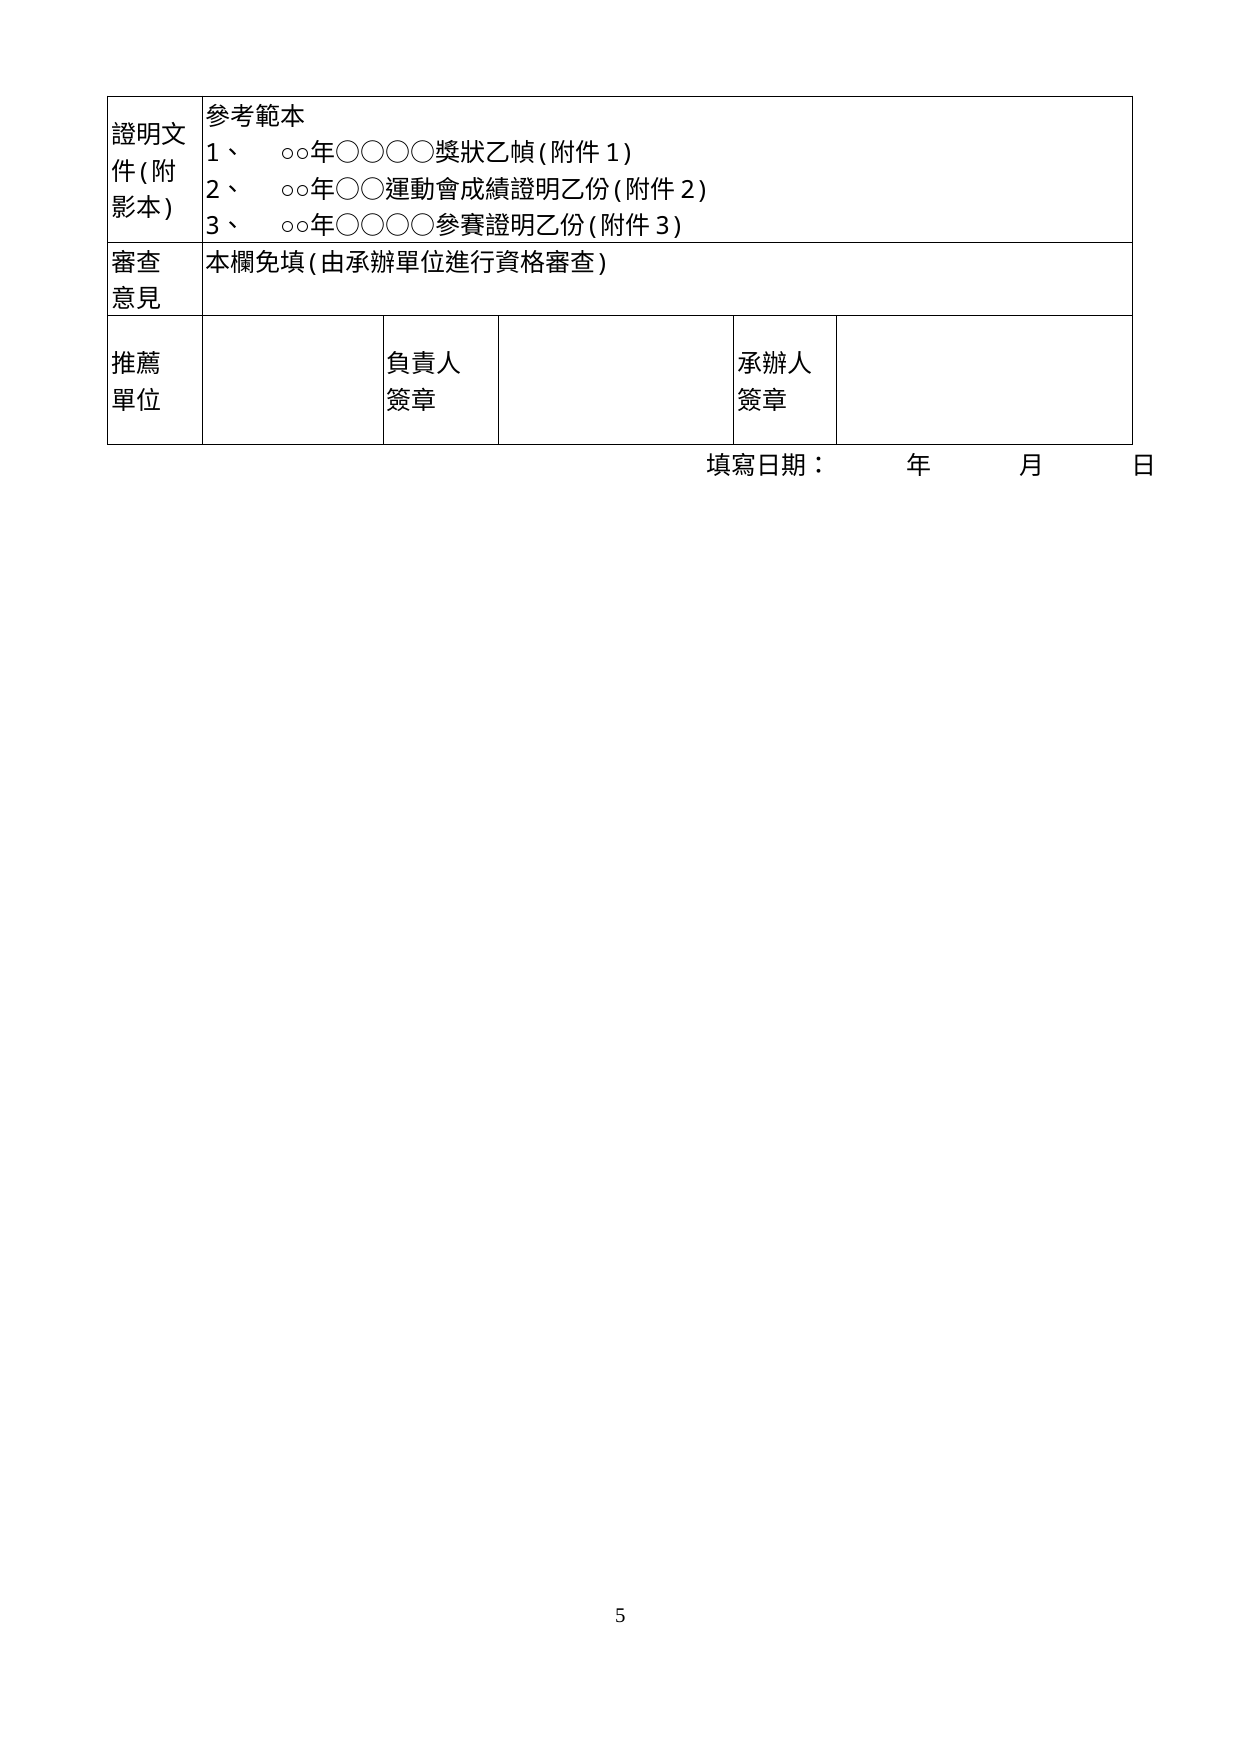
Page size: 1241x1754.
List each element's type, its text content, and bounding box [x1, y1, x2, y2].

table_cell [837, 316, 1132, 444]
table_cell 本欄免填(由承辦單位進行資格審查) [203, 243, 1132, 315]
table_cell [203, 316, 383, 444]
table_cell [499, 316, 733, 444]
table_cell 負責人 簽章 [384, 316, 498, 444]
table_cell 承辦人 簽章 [734, 316, 836, 444]
table_cell 審查 意見 [108, 243, 202, 315]
table_cell 推薦 單位 [108, 316, 202, 444]
table_cell 證明文件(附影本) [108, 97, 202, 242]
text 填寫日期： 年 月 日 [84, 445, 1157, 482]
table_cell 參考範本 ○○年○○○○獎狀乙幀(附件1) ○○年○○運動會成績證明乙份(附件2) ○○年○○○○參賽證明乙份(附件3) [203, 97, 1132, 242]
